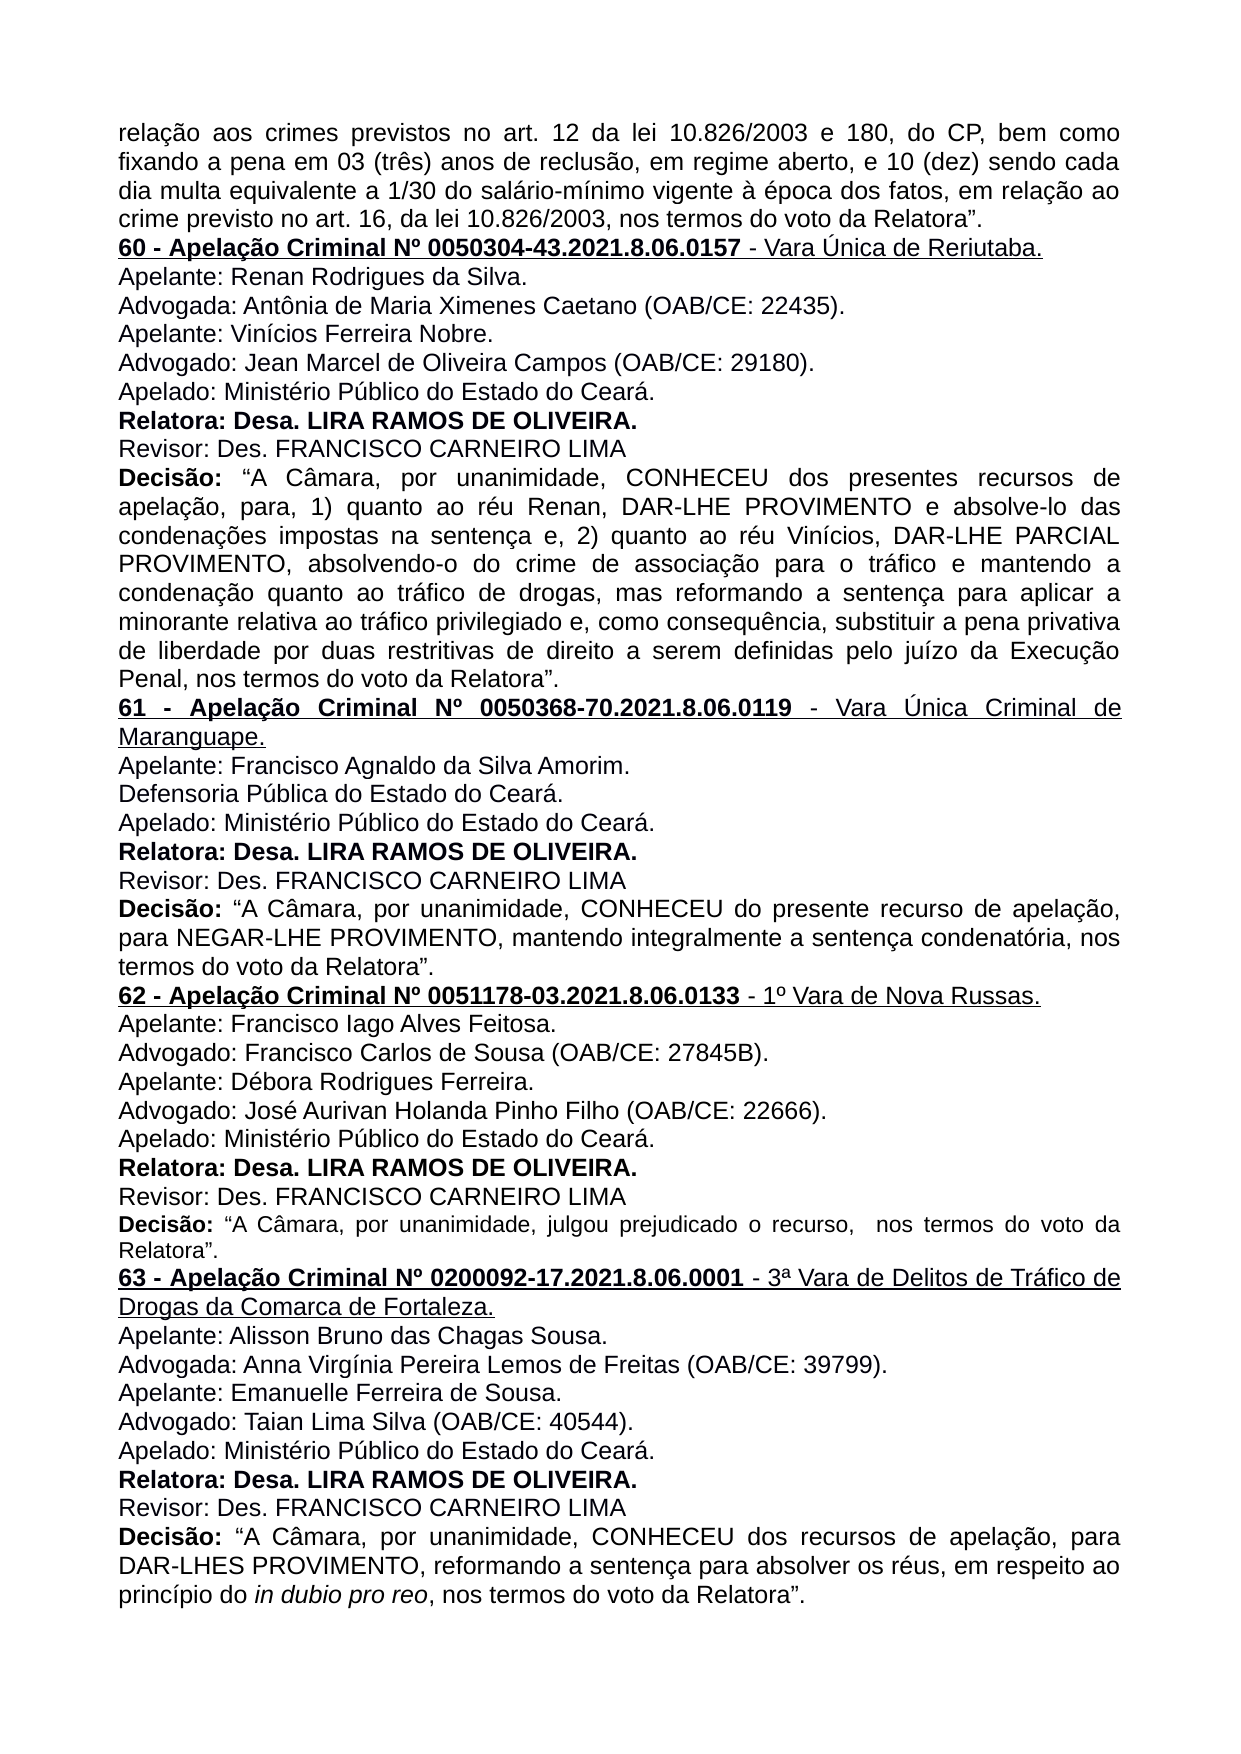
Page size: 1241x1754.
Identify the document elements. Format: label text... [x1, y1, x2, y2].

text Apelado: Ministério Público do Estado do Ceará. [118, 1124, 1122, 1153]
text Advogada: Antônia de Maria Ximenes Caetano (OAB/CE: 22435). [118, 291, 1122, 319]
text Relatora: Desa. LIRA RAMOS DE OLIVEIRA. [118, 1153, 1122, 1182]
text Advogado: José Aurivan Holanda Pinho Filho (OAB/CE: 22666). [118, 1096, 1122, 1124]
text Maranguape. [118, 719, 1122, 751]
text Revisor: Des. FRANCISCO CARNEIRO LIMA [118, 1493, 1122, 1522]
text Relatora: Desa. LIRA RAMOS DE OLIVEIRA. [118, 837, 1122, 866]
text Advogado: Jean Marcel de Oliveira Campos (OAB/CE: 29180). [118, 348, 1122, 377]
text 63 - Apelação Criminal Nº 0200092-17.2021.8.06.0001 - 3ª Vara de Delitos de Tráfico de Drogas da Comarca de Fortaleza. [118, 1263, 1122, 1321]
text Apelante: Renan Rodrigues da Silva. [118, 262, 1122, 291]
text Decisão: “A Câmara, por unanimidade, julgou prejudicado o recurso, nos termos do voto da Relatora”. [118, 1211, 1122, 1263]
text Apelante: Francisco Agnaldo da Silva Amorim. [118, 751, 1122, 779]
text 61 - Apelação Criminal Nº 0050368-70.2021.8.06.0119 - Vara Única Criminal de [118, 693, 1122, 718]
text Apelado: Ministério Público do Estado do Ceará. [118, 377, 1122, 406]
text Defensoria Pública do Estado do Ceará. [118, 779, 1122, 808]
text Revisor: Des. FRANCISCO CARNEIRO LIMA [118, 434, 1122, 463]
text Advogada: Anna Virgínia Pereira Lemos de Freitas (OAB/CE: 39799). [118, 1349, 1122, 1378]
text Apelante: Francisco Iago Alves Feitosa. [118, 1009, 1122, 1038]
text Relatora: Desa. LIRA RAMOS DE OLIVEIRA. [118, 1464, 1122, 1493]
text relação aos crimes previstos no art. 12 da lei 10.826/2003 e 180, do CP, bem como fixando a pena em 03 (três) anos de reclusão, em regime aberto, e 10 (dez) sendo cada dia multa equivalente a 1/30 do salário-mínimo vigente à época dos fatos, em relação ao crime previsto no art. 16, da lei 10.826/2003, nos termos do voto da Relatora”. [118, 118, 1122, 233]
text Apelante: Vinícios Ferreira Nobre. [118, 319, 1122, 348]
text Decisão: “A Câmara, por unanimidade, CONHECEU do presente recurso de apelação, para NEGAR-LHE PROVIMENTO, mantendo integralmente a sentença condenatória, nos termos do voto da Relatora”. [118, 894, 1122, 981]
text Decisão: “A Câmara, por unanimidade, CONHECEU dos recursos de apelação, para DAR-LHES PROVIMENTO, reformando a sentença para absolver os réus, em respeito ao princípio do in dubio pro reo, nos termos do voto da Relatora”. [118, 1522, 1122, 1608]
text Apelado: Ministério Público do Estado do Ceará. [118, 808, 1122, 837]
text Apelante: Alisson Bruno das Chagas Sousa. [118, 1321, 1122, 1349]
text Apelante: Emanuelle Ferreira de Sousa. [118, 1378, 1122, 1407]
text Apelado: Ministério Público do Estado do Ceará. [118, 1436, 1122, 1464]
text Revisor: Des. FRANCISCO CARNEIRO LIMA [118, 1182, 1122, 1211]
text 62 - Apelação Criminal Nº 0051178-03.2021.8.06.0133 - 1º Vara de Nova Russas. [118, 981, 1122, 1009]
text Revisor: Des. FRANCISCO CARNEIRO LIMA [118, 866, 1122, 894]
text 60 - Apelação Criminal Nº 0050304-43.2021.8.06.0157 - Vara Única de Reriutaba. [118, 233, 1122, 262]
text Decisão: “A Câmara, por unanimidade, CONHECEU dos presentes recursos de apelação, para, 1) quanto ao réu Renan, DAR-LHE PROVIMENTO e absolve-lo das condenações impostas na sentença e, 2) quanto ao réu Vinícios, DAR-LHE PARCIAL PROVIMENTO, absolvendo-o do crime de associação para o tráfico e mantendo a condenação quanto ao tráfico de drogas, mas reformando a sentença para aplicar a minorante relativa ao tráfico privilegiado e, como consequência, substituir a pena privativa de liberdade por duas restritivas de direito a serem definidas pelo juízo da Execução Penal, nos termos do voto da Relatora”. [118, 463, 1122, 693]
text Advogado: Francisco Carlos de Sousa (OAB/CE: 27845B). [118, 1038, 1122, 1067]
text Relatora: Desa. LIRA RAMOS DE OLIVEIRA. [118, 406, 1122, 434]
text Apelante: Débora Rodrigues Ferreira. [118, 1067, 1122, 1096]
text Advogado: Taian Lima Silva (OAB/CE: 40544). [118, 1407, 1122, 1436]
